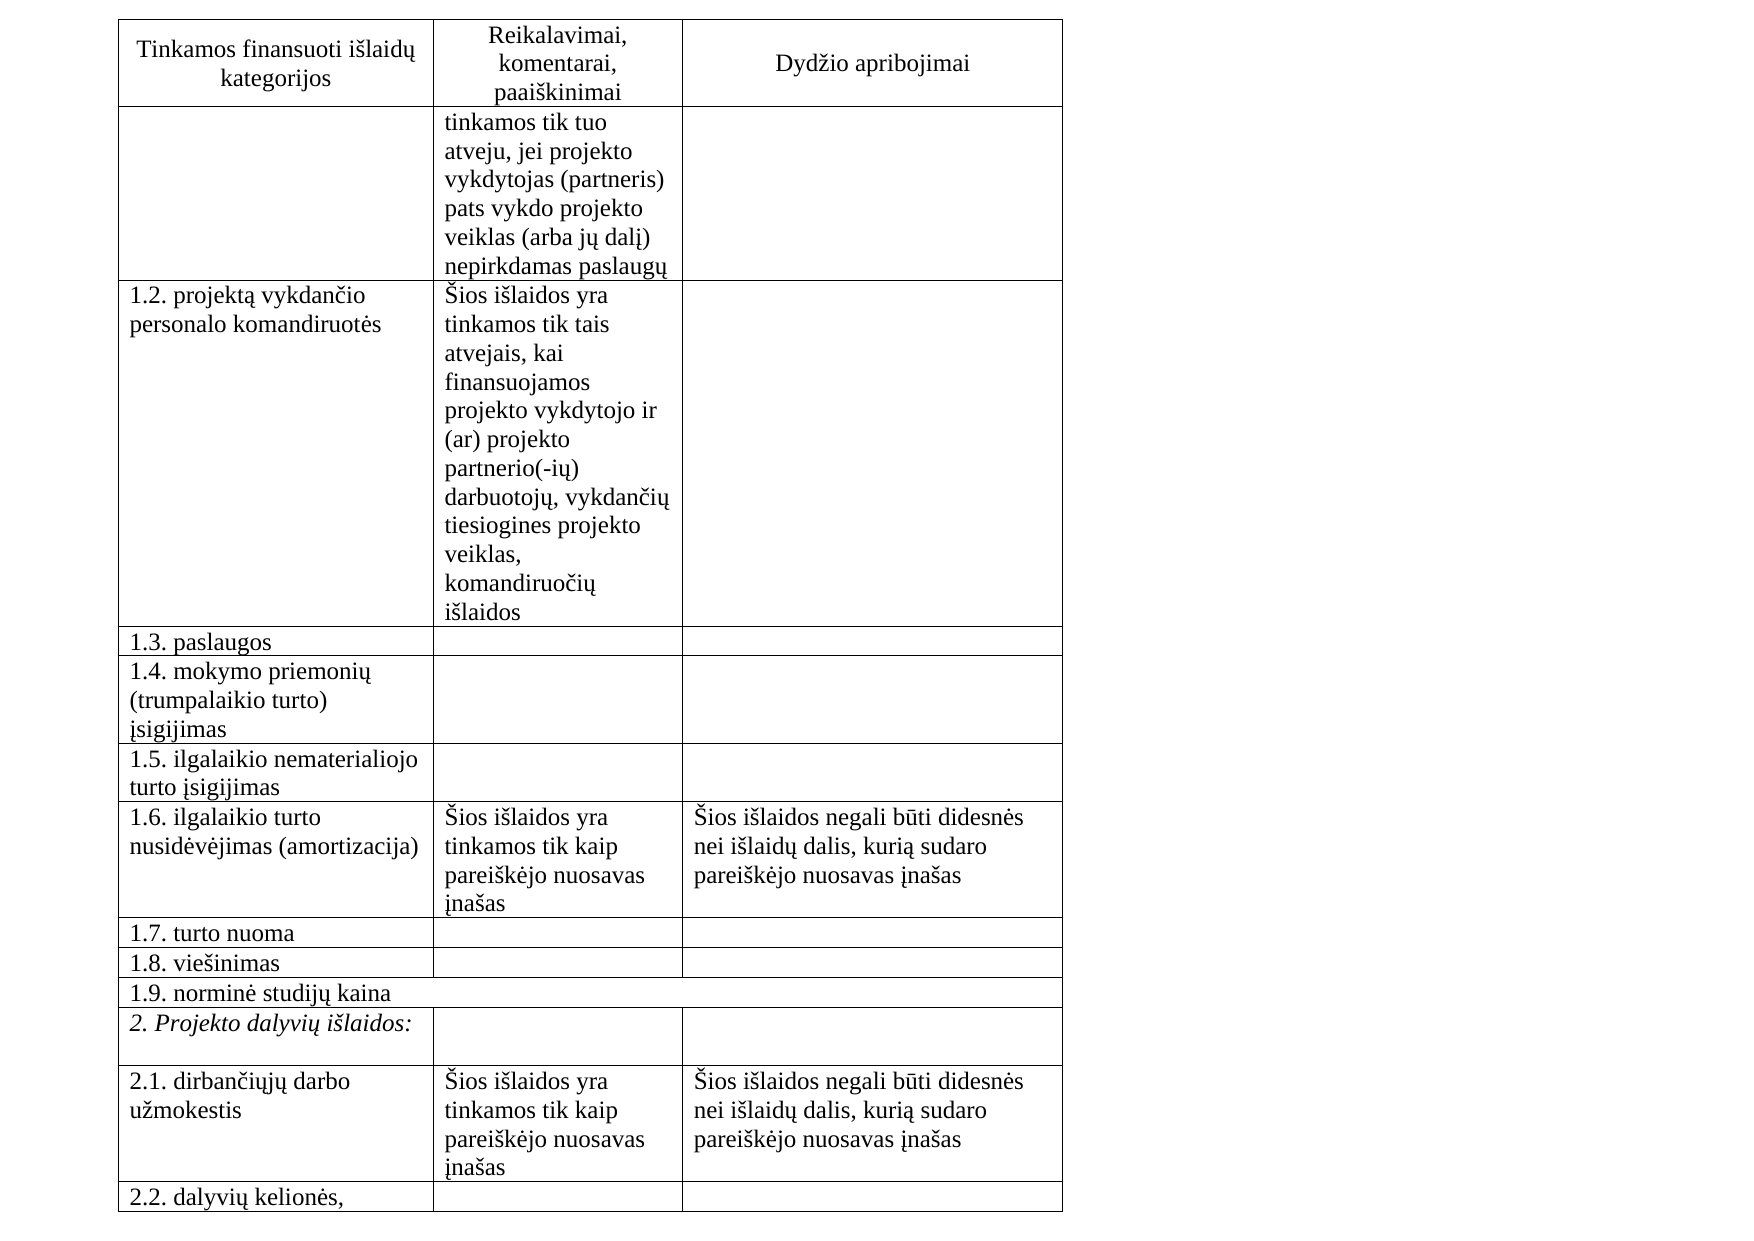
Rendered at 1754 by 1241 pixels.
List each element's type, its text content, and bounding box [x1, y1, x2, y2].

table_cell 1.4. mokymo priemonių (trumpalaikio turto) įsigijimas [119, 656, 433, 743]
table_cell [434, 918, 682, 947]
table_cell [434, 656, 682, 743]
table_cell Šios išlaidos yra tinkamos tik kaip pareiškėjo nuosavas įnašas [434, 1066, 682, 1181]
table_cell [683, 627, 1062, 655]
table_cell 1.5. ilgalaikio nematerialiojo turto įsigijimas [119, 744, 433, 801]
table_cell 1.3. paslaugos [119, 627, 433, 655]
table_cell 1.7. turto nuoma [119, 918, 433, 947]
table_cell [683, 107, 1062, 279]
table_cell [683, 744, 1062, 801]
table_cell 1.6. ilgalaikio turto nusidėvėjimas (amortizacija) [119, 802, 433, 917]
table_cell 1.9. norminė studijų kaina [119, 978, 1062, 1007]
table_cell [683, 1008, 1062, 1065]
table_header Tinkamos finansuoti išlaidų kategorijos [119, 20, 433, 106]
table_cell [434, 948, 682, 977]
table_cell Šios išlaidos negali būti didesnės nei išlaidų dalis, kurią sudaro pareiškėjo nuosavas įnašas [683, 802, 1062, 917]
table_cell Šios išlaidos yra tinkamos tik tais atvejais, kai finansuojamos projekto vykdytojo ir (ar) projekto partnerio(-ių) darbuotojų, vykdančių tiesiogines projekto veiklas, komandiruočių išlaidos [434, 281, 682, 626]
table_header Dydžio apribojimai [683, 20, 1062, 106]
table_cell 1.2. projektą vykdančio personalo komandiruotės [119, 281, 433, 626]
table_cell [434, 744, 682, 801]
table_cell [683, 656, 1062, 743]
table_cell [434, 1182, 682, 1211]
table_cell [119, 107, 433, 279]
table_cell [683, 948, 1062, 977]
table_cell [683, 918, 1062, 947]
table_cell 2.1. dirbančiųjų darbo užmokestis [119, 1066, 433, 1181]
table_header Reikalavimai, komentarai, paaiškinimai [434, 20, 682, 106]
table_cell [683, 281, 1062, 626]
table_cell [434, 1008, 682, 1065]
table_cell 2.2. dalyvių kelionės, [119, 1182, 433, 1211]
table_cell 1.8. viešinimas [119, 948, 433, 977]
table_cell [683, 1182, 1062, 1211]
table_cell [434, 627, 682, 655]
table_cell tinkamos tik tuo atveju, jei projekto vykdytojas (partneris) pats vykdo projekto veiklas (arba jų dalį) nepirkdamas paslaugų [434, 107, 682, 279]
table_cell Šios išlaidos negali būti didesnės nei išlaidų dalis, kurią sudaro pareiškėjo nuosavas įnašas [683, 1066, 1062, 1181]
table_cell Šios išlaidos yra tinkamos tik kaip pareiškėjo nuosavas įnašas [434, 802, 682, 917]
table_cell 2. Projekto dalyvių išlaidos: [119, 1008, 433, 1065]
